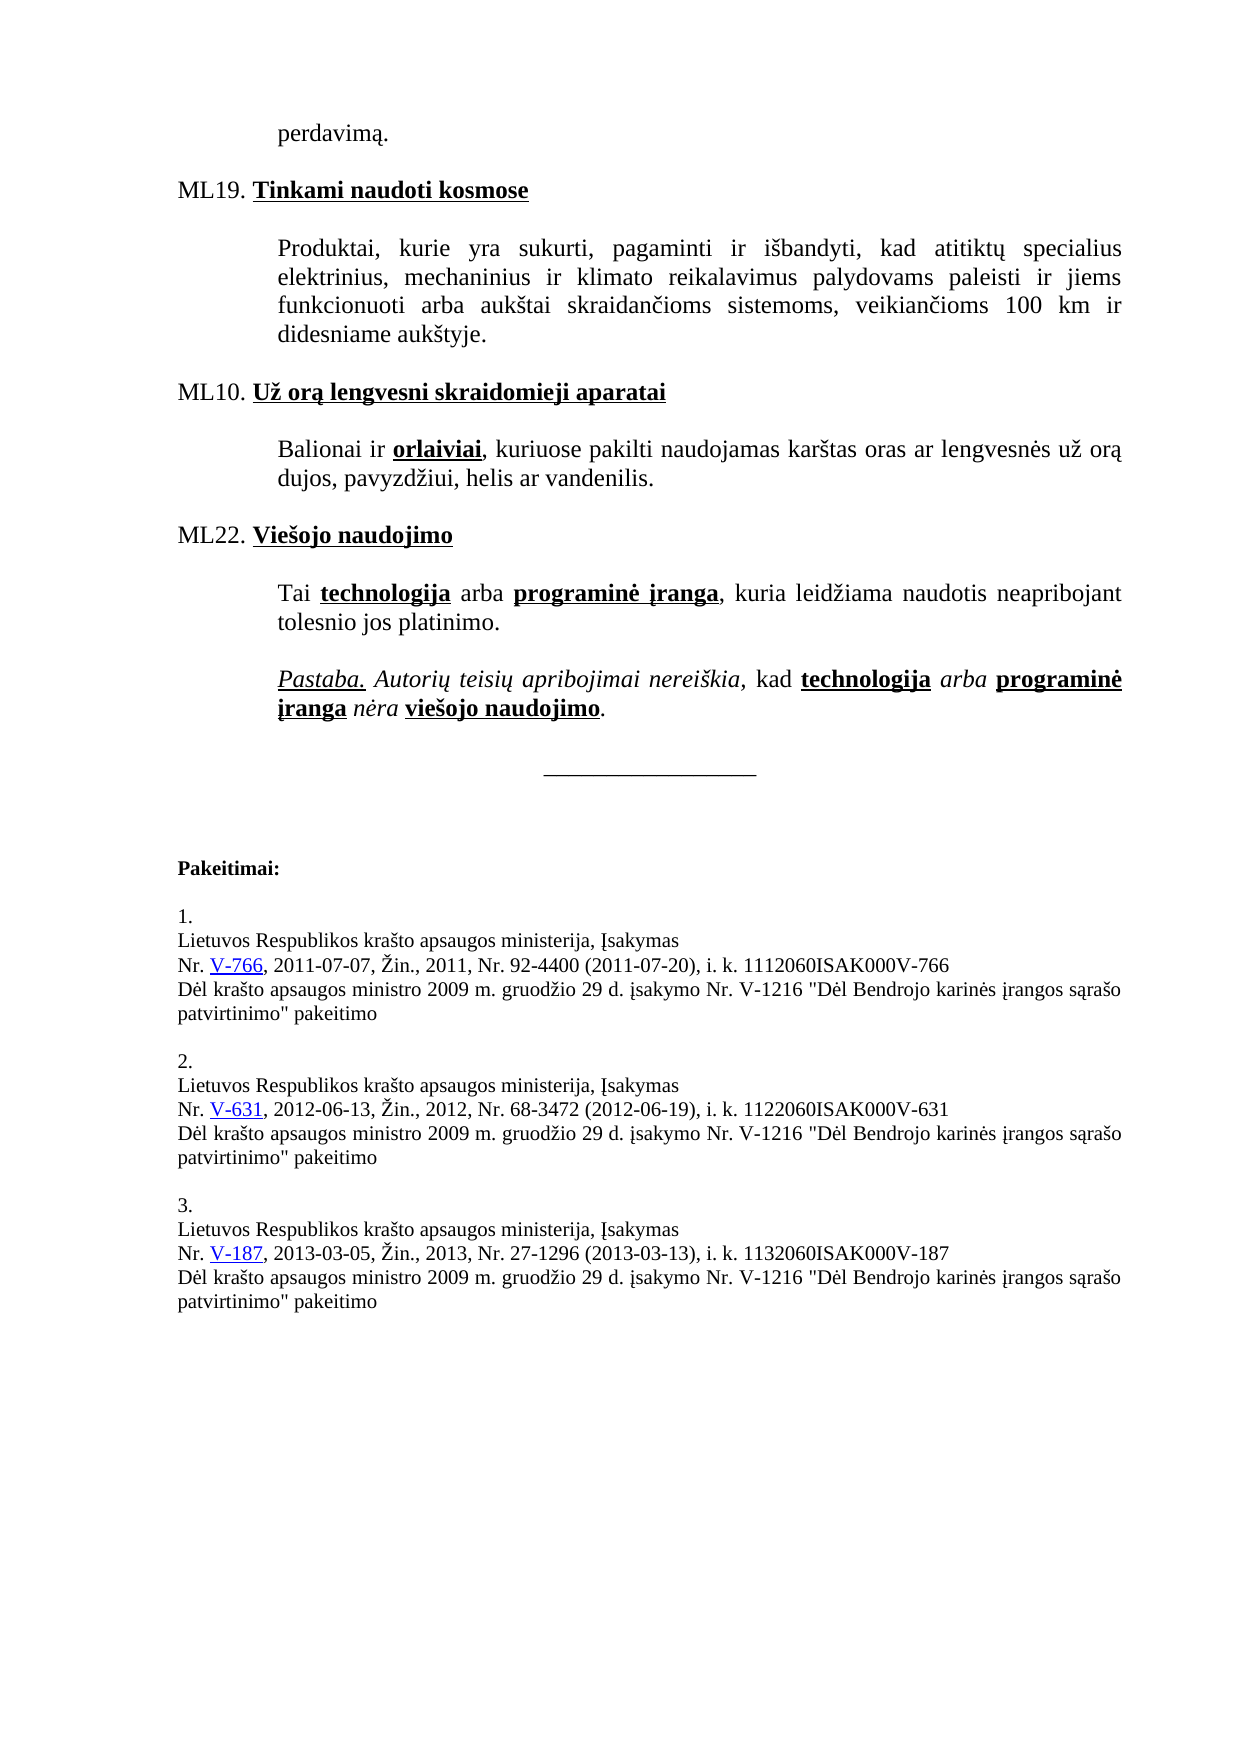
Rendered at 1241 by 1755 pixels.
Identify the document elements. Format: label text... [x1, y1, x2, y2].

text 1. [177, 904, 1122, 928]
text Nr. V-631, 2012-06-13, Žin., 2012, Nr. 68-3472 (2012-06-19), i. k. 1122060ISAK000V-631 [177, 1097, 1122, 1121]
text _________________ [177, 751, 1122, 779]
text Pastaba. Autorių teisių apribojimai nereiškia, kad technologija arba programinė įranga nėra viešojo naudojimo. [277, 664, 1122, 722]
text 2. [177, 1049, 1122, 1073]
text Dėl krašto apsaugos ministro 2009 m. gruodžio 29 d. įsakymo Nr. V-1216 "Dėl Bendrojo karinės įrangos sąrašo patvirtinimo" pakeitimo [177, 1265, 1122, 1313]
text Balionai ir orlaiviai, kuriuose pakilti naudojamas karštas oras ar lengvesnės už orą dujos, pavyzdžiui, helis ar vandenilis. [277, 434, 1122, 492]
text ML10. Už orą lengvesni skraidomieji aparatai [177, 377, 1122, 406]
text Pakeitimai: [177, 856, 1122, 880]
text Lietuvos Respublikos krašto apsaugos ministerija, Įsakymas [177, 1217, 1122, 1241]
text ML19. Tinkami naudoti kosmose [177, 176, 1122, 204]
text ML22. Viešojo naudojimo [177, 521, 1122, 549]
text Dėl krašto apsaugos ministro 2009 m. gruodžio 29 d. įsakymo Nr. V-1216 "Dėl Bendrojo karinės įrangos sąrašo patvirtinimo" pakeitimo [177, 977, 1122, 1025]
text Nr. V-187, 2013-03-05, Žin., 2013, Nr. 27-1296 (2013-03-13), i. k. 1132060ISAK000V-187 [177, 1241, 1122, 1265]
text Lietuvos Respublikos krašto apsaugos ministerija, Įsakymas [177, 928, 1122, 952]
text Nr. V-766, 2011-07-07, Žin., 2011, Nr. 92-4400 (2011-07-20), i. k. 1112060ISAK000V-766 [177, 952, 1122, 977]
text perdavimą. [277, 118, 1122, 147]
text Produktai, kurie yra sukurti, pagaminti ir išbandyti, kad atitiktų specialius elektrinius, mechaninius ir klimato reikalavimus palydovams paleisti ir jiems funkcionuoti arba aukštai skraidančioms sistemoms, veikiančioms 100 km ir didesniame aukštyje. [277, 233, 1122, 348]
text Dėl krašto apsaugos ministro 2009 m. gruodžio 29 d. įsakymo Nr. V-1216 "Dėl Bendrojo karinės įrangos sąrašo patvirtinimo" pakeitimo [177, 1121, 1122, 1169]
text Lietuvos Respublikos krašto apsaugos ministerija, Įsakymas [177, 1073, 1122, 1097]
text Tai technologija arba programinė įranga, kuria leidžiama naudotis neapribojant tolesnio jos platinimo. [277, 578, 1122, 636]
text 3. [177, 1193, 1122, 1217]
